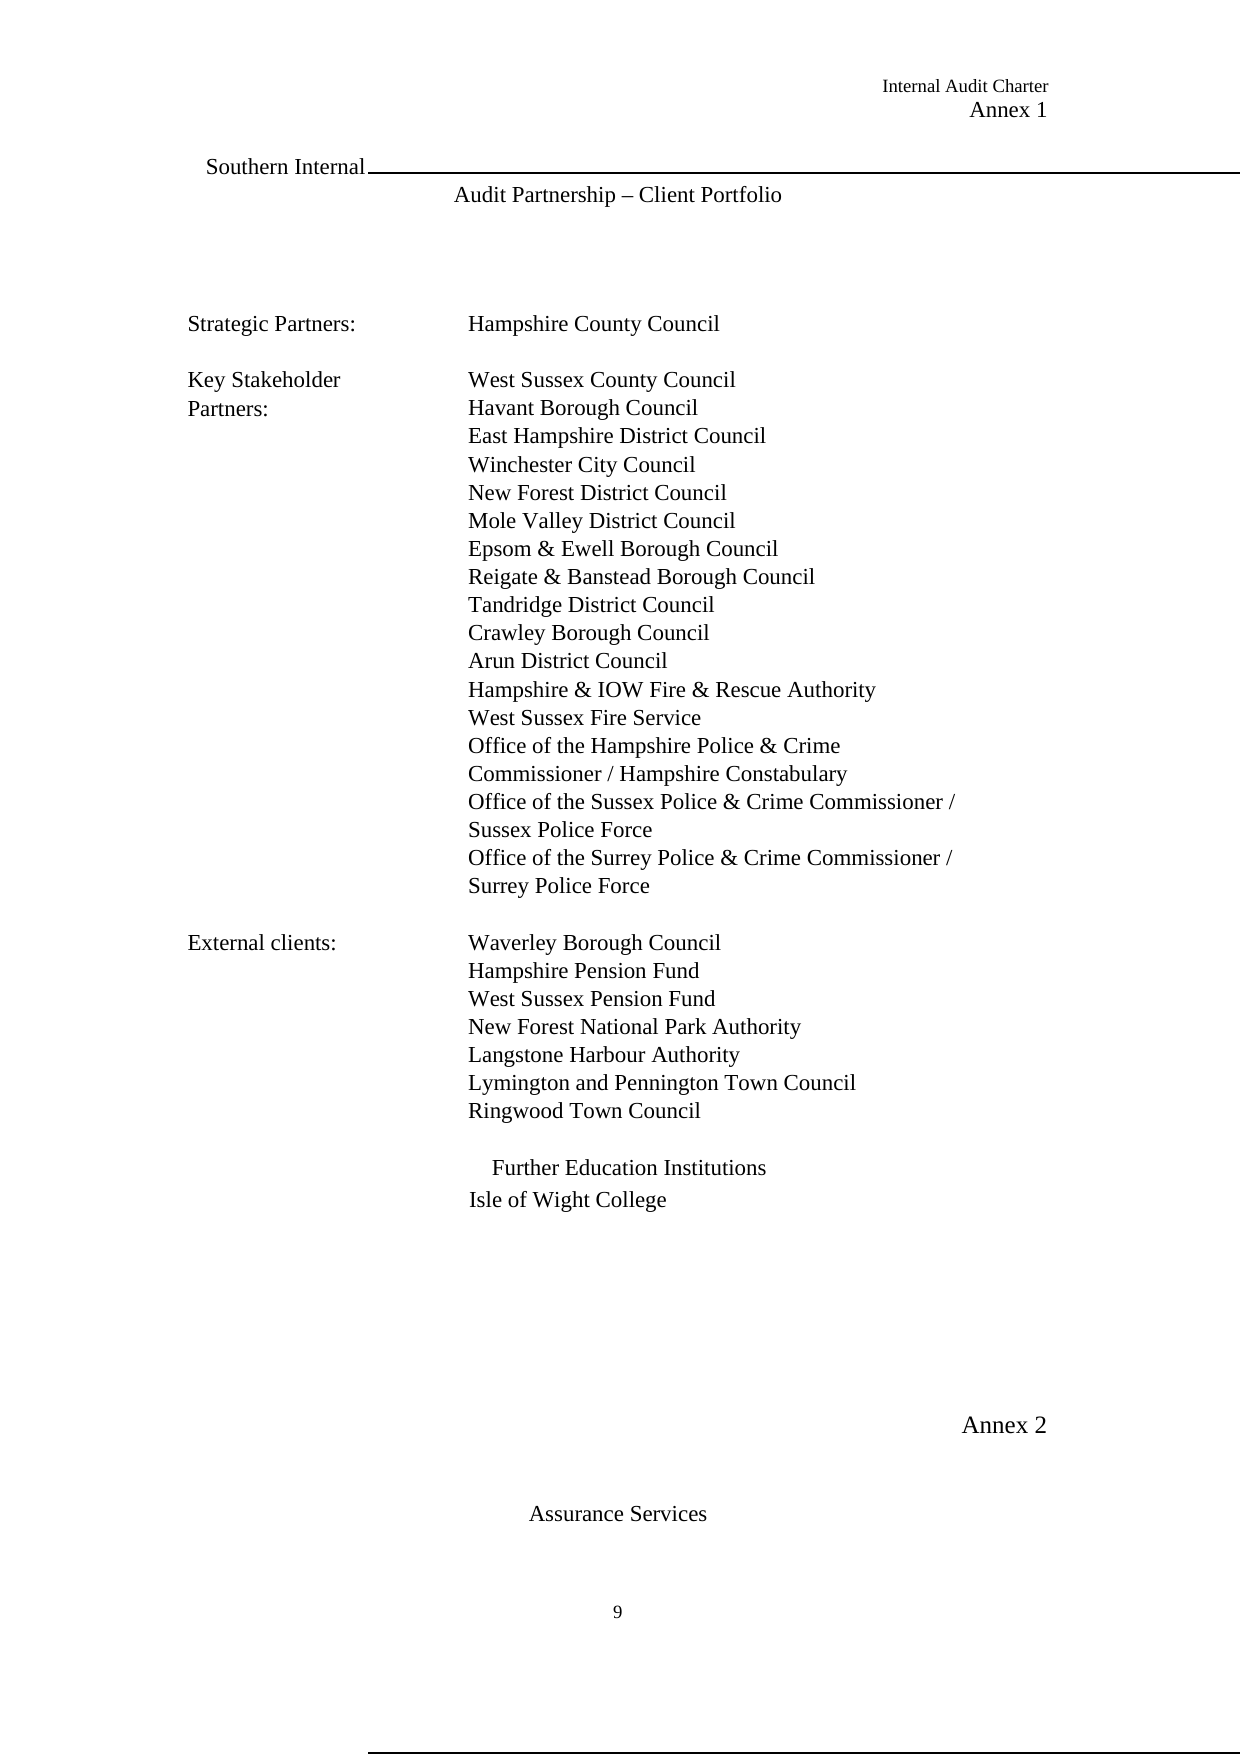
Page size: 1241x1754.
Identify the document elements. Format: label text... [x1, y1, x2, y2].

table_cell Hampshire County Council [468, 310, 1003, 366]
text Assurance Services [203, 1500, 1038, 1526]
text Southern Internal Audit Partnership – Client Portfolio [203, 153, 1038, 207]
table_header [187, 265, 468, 310]
table_cell Waverley Borough Council Hampshire Pension Fund West Sussex Pension Fund New Forest National Park Authority Langstone Harbour Authority Lymington and Pennington Town Council Ringwood Town Council [468, 929, 1003, 1126]
text Annex 2 [187, 1410, 1053, 1439]
text Isle of Wight College [469, 1186, 1053, 1212]
table_cell Key Stakeholder [187, 366, 468, 395]
table_cell Partners: [187, 395, 468, 929]
table_cell External clients: [187, 929, 468, 1126]
table_cell Strategic Partners: [187, 310, 468, 366]
table_cell West Sussex County Council Havant Borough Council East Hampshire District Council Winchester City Council New Forest District Council Mole Valley District Council Epsom & Ewell Borough Council Reigate & Banstead Borough Council Tandridge District Council Crawley Borough Council Arun District Council Hampshire & IOW Fire & Rescue Authority West Sussex Fire Service Office of the Hampshire Police & Crime Commissioner / Hampshire Constabulary Office of the Sussex Police & Crime Commissioner / Sussex Police Force Office of the Surrey Police & Crime Commissioner / Surrey Police Force [468, 366, 1003, 929]
text Annex 1 [187, 97, 1053, 123]
text Further Education Institutions [203, 1154, 1061, 1180]
table_header [468, 265, 1003, 310]
